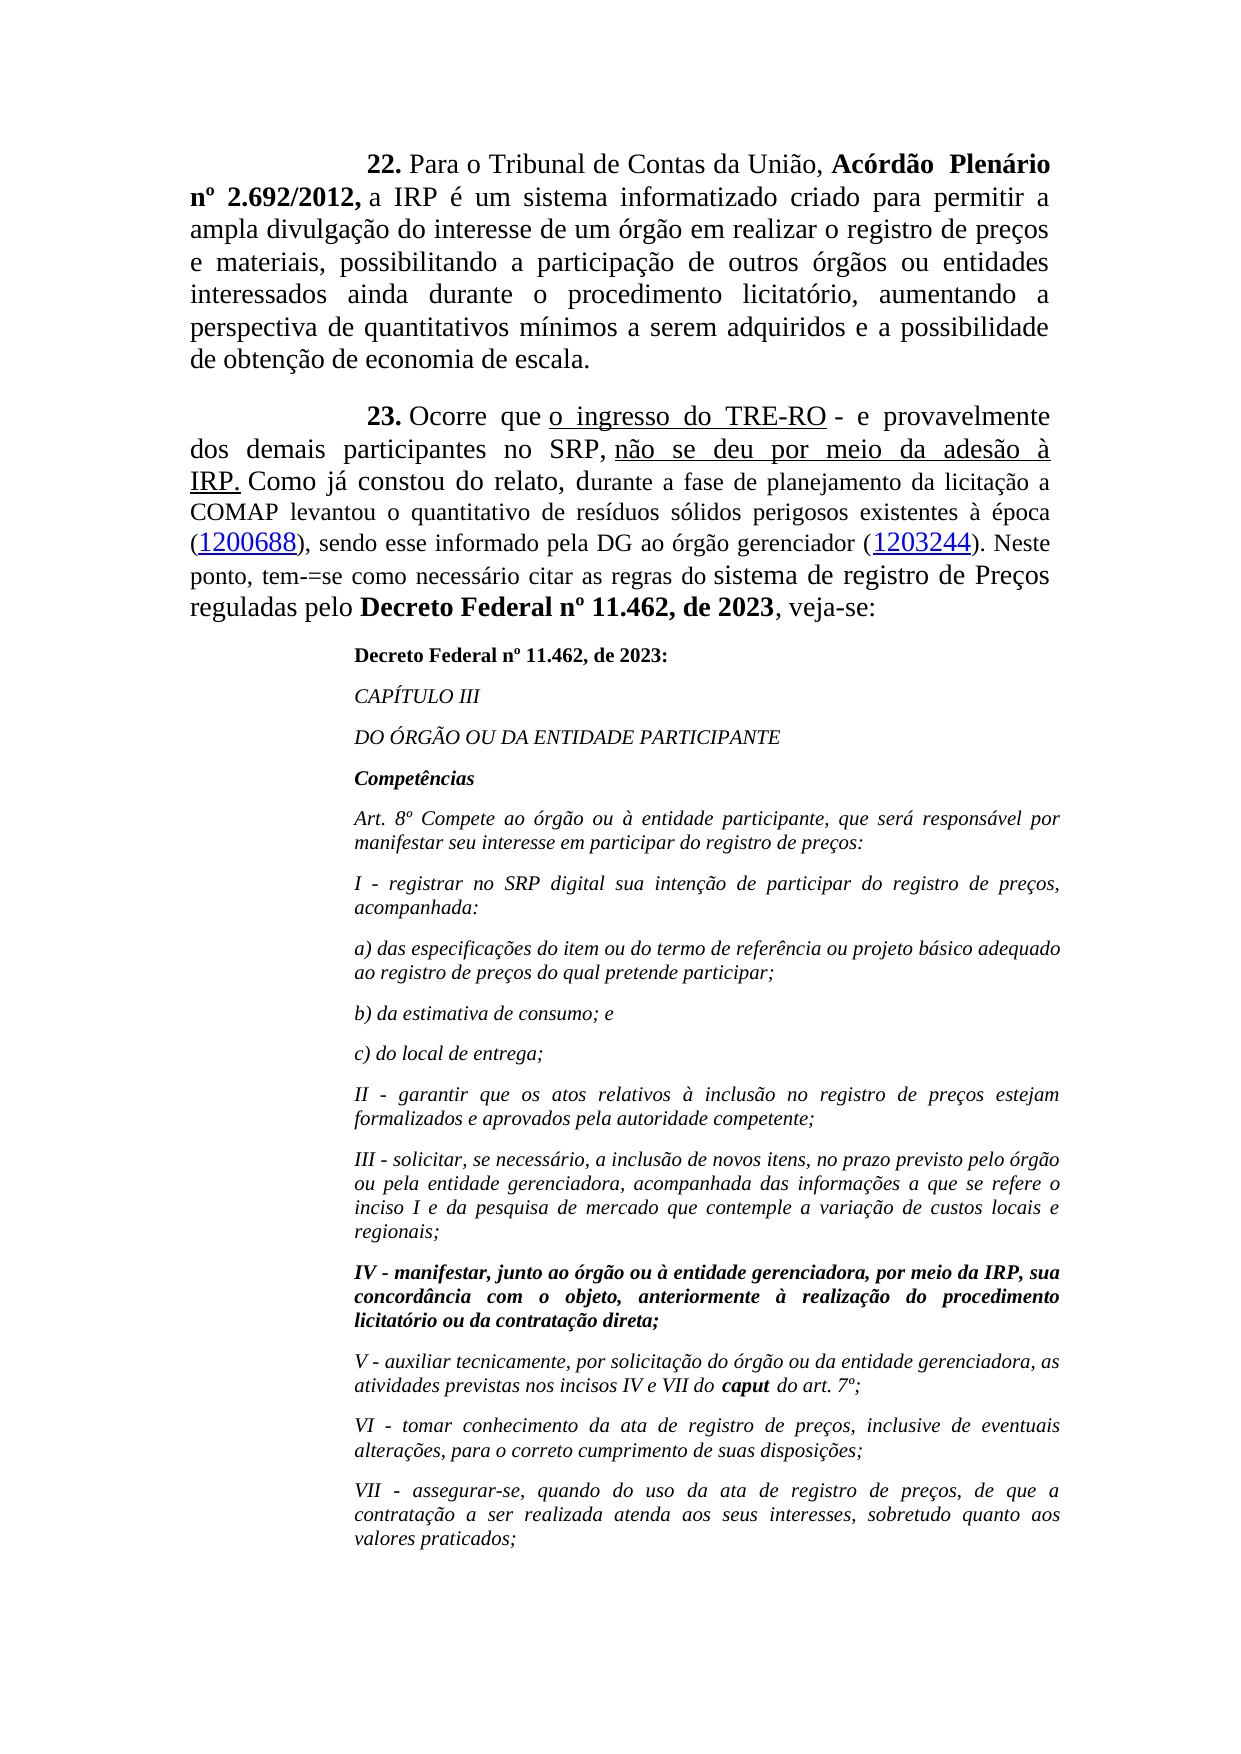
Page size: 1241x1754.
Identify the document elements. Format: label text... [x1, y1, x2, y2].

text Art. 8º Compete ao órgão ou à entidade participante, que será responsável por manifestar seu interesse em participar do registro de preços: [354, 806, 1063, 854]
text II - garantir que os atos relativos à inclusão no registro de preços estejam formalizados e aprovados pela autoridade competente; [354, 1082, 1063, 1130]
text a) das especificações do item ou do termo de referência ou projeto básico adequado ao registro de preços do qual pretende participar; [354, 936, 1063, 984]
text CAPÍTULO III [354, 684, 1063, 708]
text I - registrar no SRP digital sua intenção de participar do registro de preços, acompanhada: [354, 871, 1063, 919]
text VI - tomar conhecimento da ata de registro de preços, inclusive de eventuais alterações, para o correto cumprimento de suas disposições; [354, 1413, 1063, 1462]
text IV - manifestar, junto ao órgão ou à entidade gerenciadora, por meio da IRP, sua concordância com o objeto, anteriormente à realização do procedimento licitatório ou da contratação direta; [354, 1260, 1063, 1332]
text DO ÓRGÃO OU DA ENTIDADE PARTICIPANTE [354, 725, 1063, 749]
text Competências [354, 766, 1063, 789]
text III - solicitar, se necessário, a inclusão de novos itens, no prazo previsto pelo órgão ou pela entidade gerenciadora, acompanhada das informações a que se refere o inciso I e da pesquisa de mercado que contemple a variação de custos locais e regionais; [354, 1147, 1063, 1243]
text 22. Para o Tribunal de Contas da União, Acórdão Plenário nº 2.692/2012, a IRP é um sistema informatizado criado para permitir a ampla divulgação do interesse de um órgão em realizar o registro de preços e materiais, possibilitando a participação de outros órgãos ou entidades interessados ainda durante o procedimento licitatório, aumentando a perspectiva de quantitativos mínimos a serem adquiridos e a possibilidade de obtenção de economia de escala. [190, 148, 1051, 374]
text 23. Ocorre que o ingresso do TRE-RO - e provavelmente dos demais participantes no SRP, não se deu por meio da adesão à IRP. Como já constou do relato, durante a fase de planejamento da licitação a COMAP levantou o quantitativo de resíduos sólidos perigosos existentes à época (1200688), sendo esse informado pela DG ao órgão gerenciador (1203244). Neste ponto, tem-=se como necessário citar as regras do sistema de registro de Preços reguladas pelo Decreto Federal nº 11.462, de 2023, veja-se: [190, 399, 1051, 622]
text Decreto Federal nº 11.462, de 2023: [354, 643, 1063, 667]
text VII - assegurar-se, quando do uso da ata de registro de preços, de que a contratação a ser realizada atenda aos seus interesses, sobretudo quanto aos valores praticados; [354, 1478, 1063, 1550]
text b) da estimativa de consumo; e [354, 1001, 1063, 1025]
text c) do local de entrega; [354, 1041, 1063, 1065]
text V - auxiliar tecnicamente, por solicitação do órgão ou da entidade gerenciadora, as atividades previstas nos incisos IV e VII do caput do art. 7º; [354, 1349, 1063, 1397]
